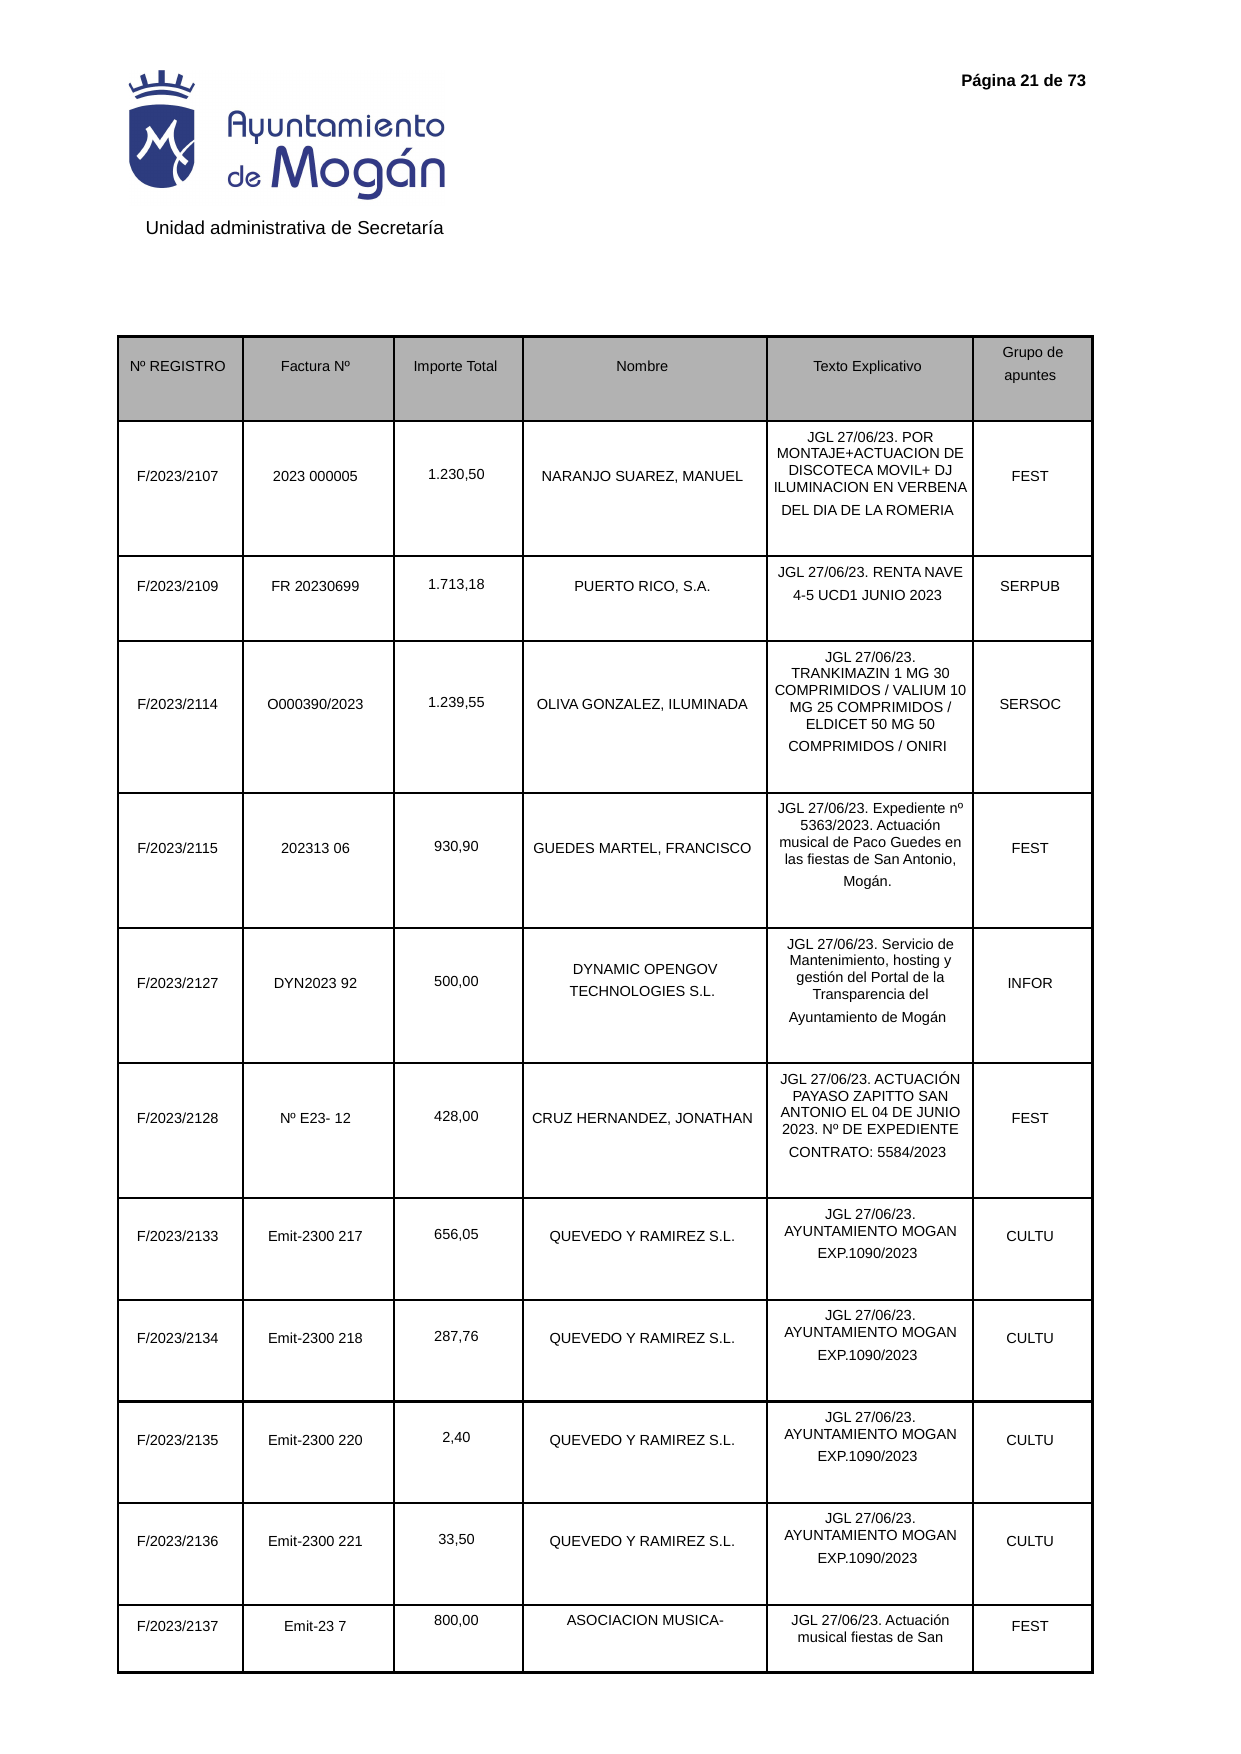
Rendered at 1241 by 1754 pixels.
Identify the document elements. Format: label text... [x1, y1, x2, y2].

table_cell CULTU [974, 1301, 1091, 1400]
table_cell JGL 27/06/23. TRANKIMAZIN 1 MG 30 COMPRIMIDOS / VALIUM 10 MG 25 COMPRIMIDOS / ELDICET 50 MG 50 COMPRIMIDOS / ONIRI [768, 642, 972, 792]
table_cell F/2023/2114 [119, 642, 242, 792]
table_cell JGL 27/06/23. AYUNTAMIENTO MOGAN EXP.1090/2023 [768, 1504, 972, 1603]
table_cell 202313 06 [244, 794, 393, 927]
table_cell F/2023/2109 [119, 557, 242, 640]
table_cell F/2023/2135 [119, 1403, 242, 1502]
table_cell Emit-2300 217 [244, 1199, 393, 1299]
table_cell 1.230,50 [395, 422, 522, 555]
table_cell JGL 27/06/23. Actuación musical fiestas de San [768, 1606, 972, 1671]
table_header Nº REGISTRO [119, 338, 242, 420]
table_cell F/2023/2136 [119, 1504, 242, 1603]
table_header Grupo de apuntes [974, 338, 1091, 420]
table_cell QUEVEDO Y RAMIREZ S.L. [524, 1301, 766, 1400]
table_cell QUEVEDO Y RAMIREZ S.L. [524, 1504, 766, 1603]
table_cell CULTU [974, 1403, 1091, 1502]
table_cell FR 20230699 [244, 557, 393, 640]
table_cell CRUZ HERNANDEZ, JONATHAN [524, 1064, 766, 1197]
table_cell F/2023/2134 [119, 1301, 242, 1400]
table_cell 656,05 [395, 1199, 522, 1299]
table_cell OLIVA GONZALEZ, ILUMINADA [524, 642, 766, 792]
table_cell F/2023/2115 [119, 794, 242, 927]
table_cell F/2023/2133 [119, 1199, 242, 1299]
table_cell Emit-2300 221 [244, 1504, 393, 1603]
table_cell QUEVEDO Y RAMIREZ S.L. [524, 1403, 766, 1502]
table_cell JGL 27/06/23. AYUNTAMIENTO MOGAN EXP.1090/2023 [768, 1301, 972, 1400]
table_cell F/2023/2128 [119, 1064, 242, 1197]
table_cell 2,40 [395, 1403, 522, 1502]
table_cell PUERTO RICO, S.A. [524, 557, 766, 640]
table_cell 930,90 [395, 794, 522, 927]
table_cell CULTU [974, 1199, 1091, 1299]
table_cell QUEVEDO Y RAMIREZ S.L. [524, 1199, 766, 1299]
table_cell O000390/2023 [244, 642, 393, 792]
table_cell 1.713,18 [395, 557, 522, 640]
table_cell 500,00 [395, 929, 522, 1062]
table_header Factura Nº [244, 338, 393, 420]
table_cell Nº E23- 12 [244, 1064, 393, 1197]
table_cell NARANJO SUAREZ, MANUEL [524, 422, 766, 555]
table_cell Emit-23 7 [244, 1606, 393, 1671]
table_cell FEST [974, 794, 1091, 927]
picture [128, 70, 445, 206]
table_cell CULTU [974, 1504, 1091, 1603]
table_header Texto Explicativo [768, 338, 972, 420]
table_cell FEST [974, 1606, 1091, 1671]
table_cell GUEDES MARTEL, FRANCISCO [524, 794, 766, 927]
table_cell DYN2023 92 [244, 929, 393, 1062]
table_cell JGL 27/06/23. AYUNTAMIENTO MOGAN EXP.1090/2023 [768, 1403, 972, 1502]
table_cell JGL 27/06/23. AYUNTAMIENTO MOGAN EXP.1090/2023 [768, 1199, 972, 1299]
table_cell 1.239,55 [395, 642, 522, 792]
table_cell FEST [974, 422, 1091, 555]
table_cell JGL 27/06/23. Servicio de Mantenimiento, hosting y gestión del Portal de la Transparencia del Ayuntamiento de Mogán [768, 929, 972, 1062]
table_cell Emit-2300 218 [244, 1301, 393, 1400]
table_cell SERSOC [974, 642, 1091, 792]
table_cell JGL 27/06/23. RENTA NAVE 4-5 UCD1 JUNIO 2023 [768, 557, 972, 640]
table_cell Emit-2300 220 [244, 1403, 393, 1502]
table_cell ASOCIACION MUSICA- [524, 1606, 766, 1671]
table_cell FEST [974, 1064, 1091, 1197]
table_cell 33,50 [395, 1504, 522, 1603]
table_cell F/2023/2137 [119, 1606, 242, 1671]
table_header Importe Total [395, 338, 522, 420]
table_cell 800,00 [395, 1606, 522, 1671]
table_cell 287,76 [395, 1301, 522, 1400]
table_cell JGL 27/06/23. ACTUACIÓN PAYASO ZAPITTO SAN ANTONIO EL 04 DE JUNIO 2023. Nº DE EXPEDIENTE CONTRATO: 5584/2023 [768, 1064, 972, 1197]
table_cell JGL 27/06/23. Expediente nº 5363/2023. Actuación musical de Paco Guedes en las fiestas de San Antonio, Mogán. [768, 794, 972, 927]
table_cell F/2023/2127 [119, 929, 242, 1062]
table_cell INFOR [974, 929, 1091, 1062]
table_cell F/2023/2107 [119, 422, 242, 555]
table_cell 428,00 [395, 1064, 522, 1197]
table_header Nombre [524, 338, 766, 420]
table_cell JGL 27/06/23. POR MONTAJE+ACTUACION DE DISCOTECA MOVIL+ DJ ILUMINACION EN VERBENA DEL DIA DE LA ROMERIA [768, 422, 972, 555]
table_cell DYNAMIC OPENGOV TECHNOLOGIES S.L. [524, 929, 766, 1062]
table_cell 2023 000005 [244, 422, 393, 555]
table_cell SERPUB [974, 557, 1091, 640]
